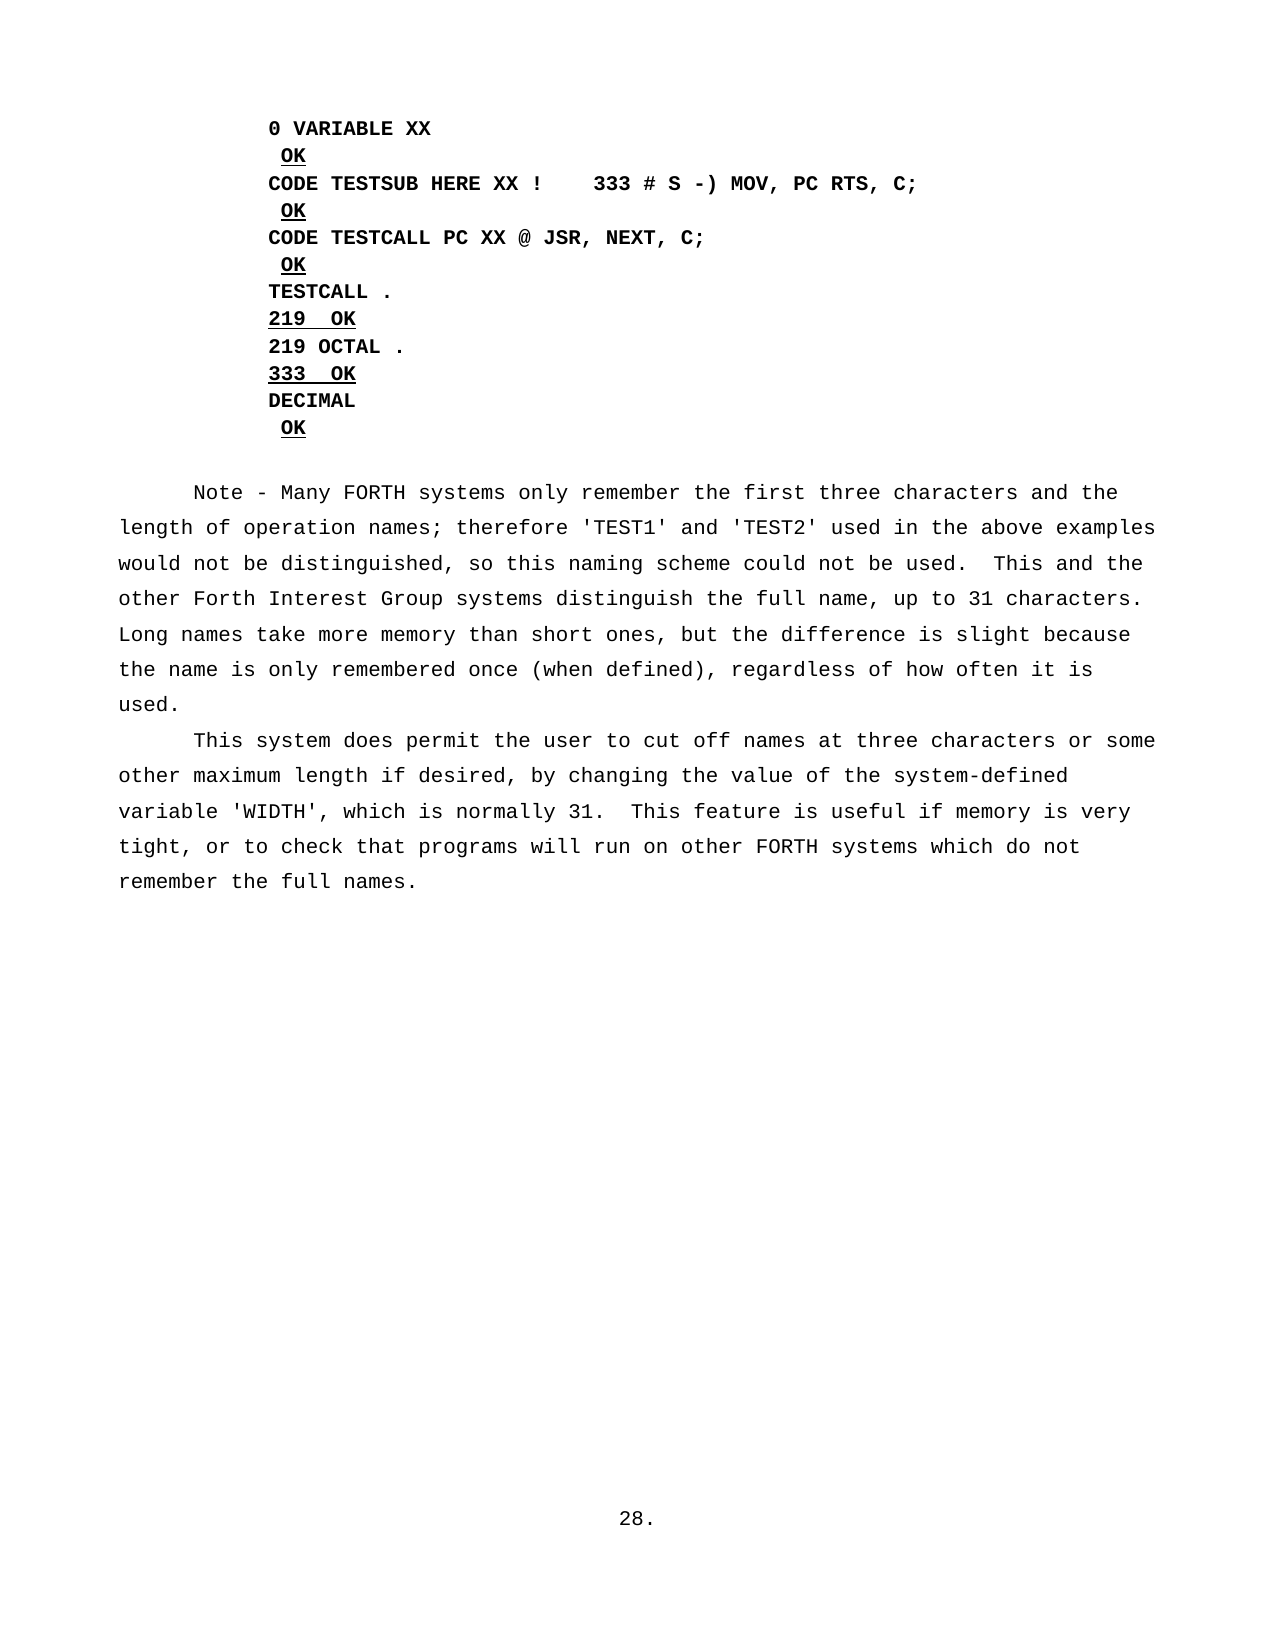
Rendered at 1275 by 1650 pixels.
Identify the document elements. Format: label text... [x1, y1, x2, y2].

text OK [268, 145, 1157, 169]
text TESTCALL . [268, 281, 1157, 305]
text CODE TESTSUB HERE XX ! 333 # S -) MOV, PC RTS, C; [268, 172, 1157, 196]
text 0 VARIABLE XX [268, 118, 1157, 142]
text This system does permit the user to cut off names at three characters or some other maximum length if desired, by changing the value of the system-defined variable 'WIDTH', which is normally 31. This feature is useful if memory is very tight, or to check that programs will run on other FORTH systems which do not remember the full names. [118, 730, 1157, 895]
text 219 OK [268, 308, 1157, 332]
text 333 OK [268, 363, 1157, 386]
text DECIMAL [268, 390, 1157, 414]
text OK [268, 254, 1157, 278]
text 219 OCTAL . [268, 336, 1157, 359]
text OK [268, 200, 1157, 223]
text Note - Many FORTH systems only remember the first three characters and the length of operation names; therefore 'TEST1' and 'TEST2' used in the above examples would not be distinguished, so this naming scheme could not be used. This and the other Forth Interest Group systems distinguish the full name, up to 31 characters. Long names take more memory than short ones, but the difference is slight because the name is only remembered once (when defined), regardless of how often it is used. [118, 482, 1157, 718]
text CODE TESTCALL PC XX @ JSR, NEXT, C; [268, 227, 1157, 251]
text OK [268, 417, 1157, 441]
